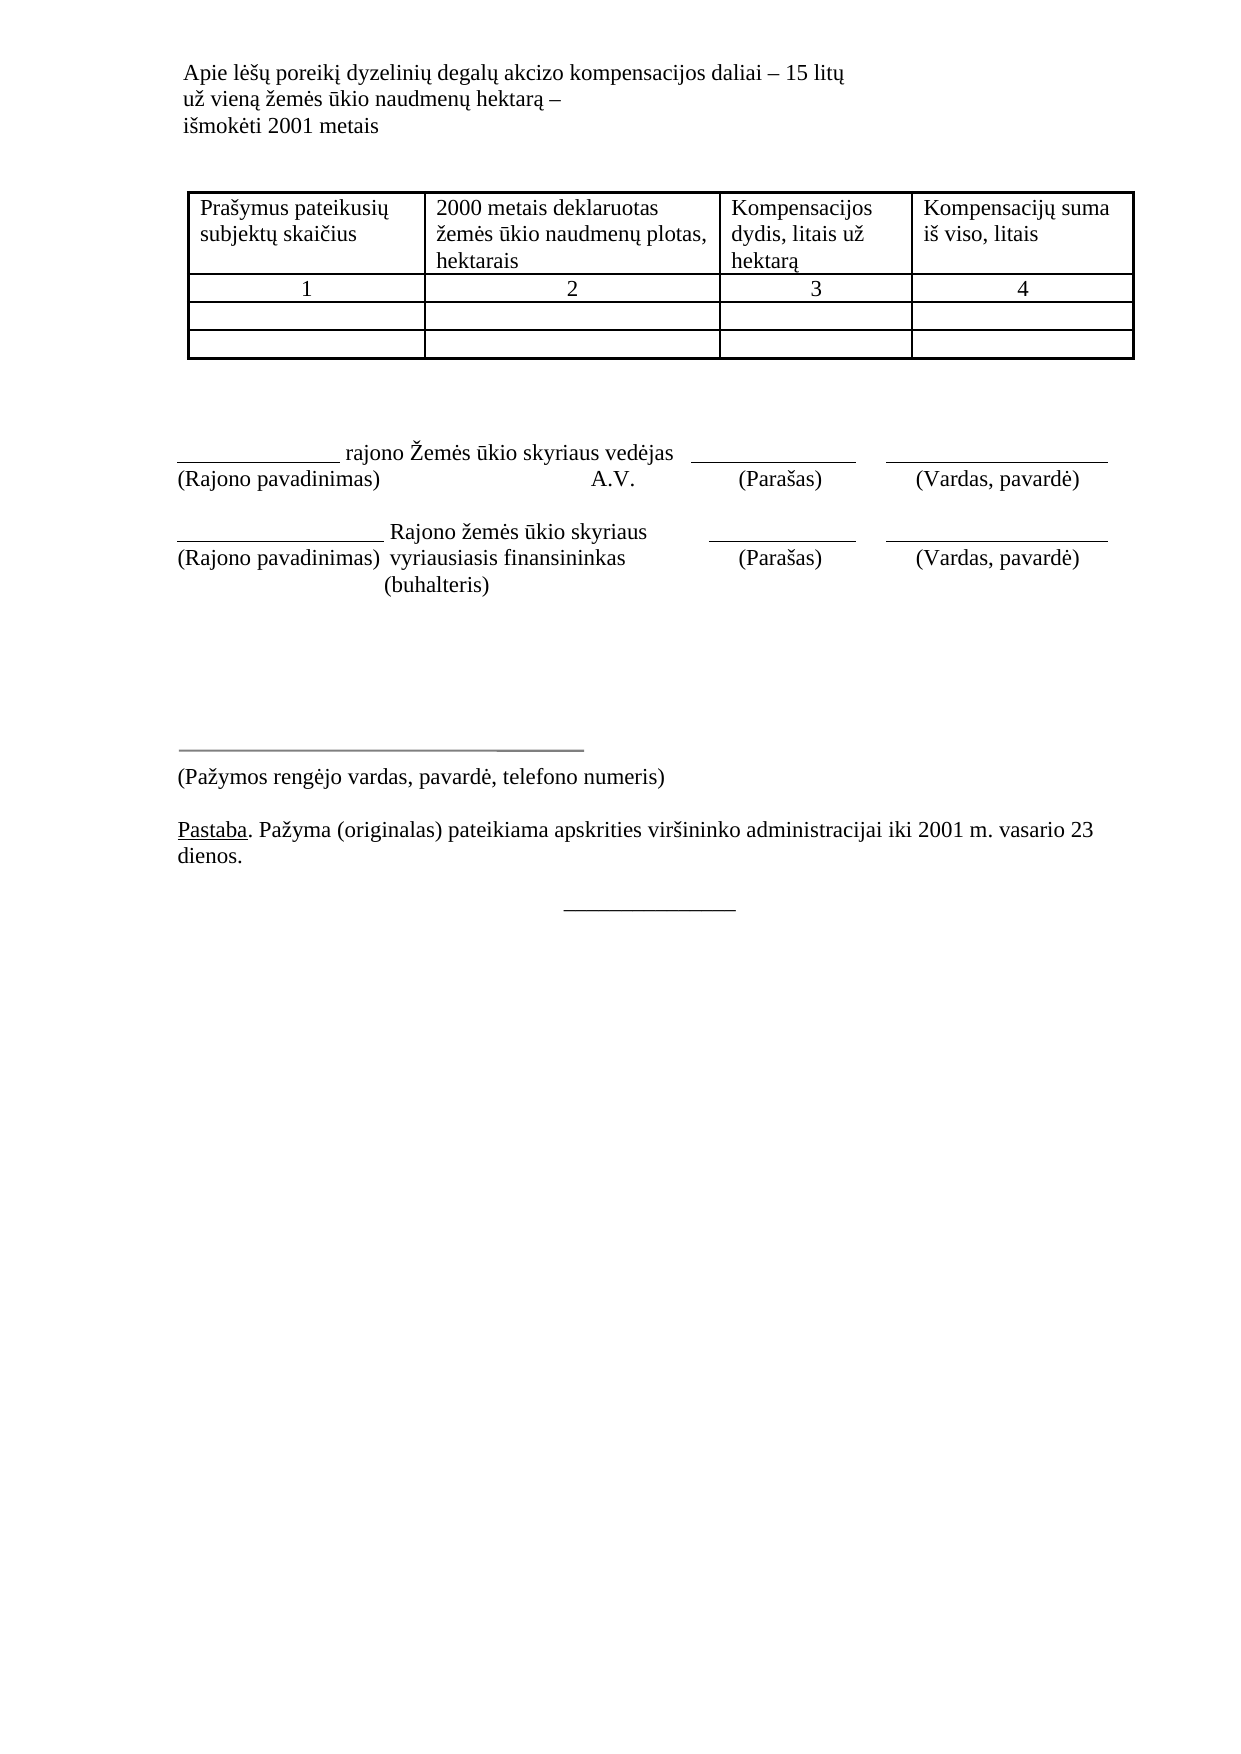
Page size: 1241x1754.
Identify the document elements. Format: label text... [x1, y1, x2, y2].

table_cell [190, 331, 424, 357]
table_header Kompensacijų suma iš viso, litais [913, 194, 1132, 273]
text Pastaba. Pažyma (originalas) pateikiama apskrities viršininko administracijai iki 2001 m. vasario 23 dienos. [177, 816, 1122, 868]
text už vieną žemės ūkio naudmenų hektarą – [177, 85, 1122, 112]
table_cell [721, 303, 911, 329]
table_cell [426, 303, 719, 329]
text (Pažymos rengėjo vardas, pavardė, telefono numeris) [177, 763, 1122, 789]
table_cell [721, 331, 911, 357]
table_cell [426, 331, 719, 357]
text (Rajono pavadinimas) vyriausiasis finansininkas (Parašas) (Vardas, pavardė) [177, 544, 1122, 571]
table_header Prašymus pateikusių subjektų skaičius [190, 194, 424, 273]
table_cell 2 [426, 275, 719, 301]
text rajono Žemės ūkio skyriaus vedėjas [177, 439, 1122, 465]
text ––––––––––––––– [177, 895, 1122, 921]
table_cell [913, 331, 1132, 357]
table_cell 3 [721, 275, 911, 301]
table_header 2000 metais deklaruotas žemės ūkio naudmenų plotas, hektarais [426, 194, 719, 273]
text išmokėti 2001 metais [177, 112, 1122, 138]
text (buhalteris) [177, 571, 1122, 597]
table_cell [190, 303, 424, 329]
table_cell 4 [913, 275, 1132, 301]
table_header Kompensacijos dydis, litais už hektarą [721, 194, 911, 273]
text Apie lėšų poreikį dyzelinių degalų akcizo kompensacijos daliai – 15 litų [177, 59, 1122, 85]
table_cell [913, 303, 1132, 329]
text (Rajono pavadinimas) A.V. (Parašas) (Vardas, pavardė) [177, 465, 1122, 492]
text Rajono žemės ūkio skyriaus [177, 518, 1122, 544]
table_cell 1 [190, 275, 424, 301]
